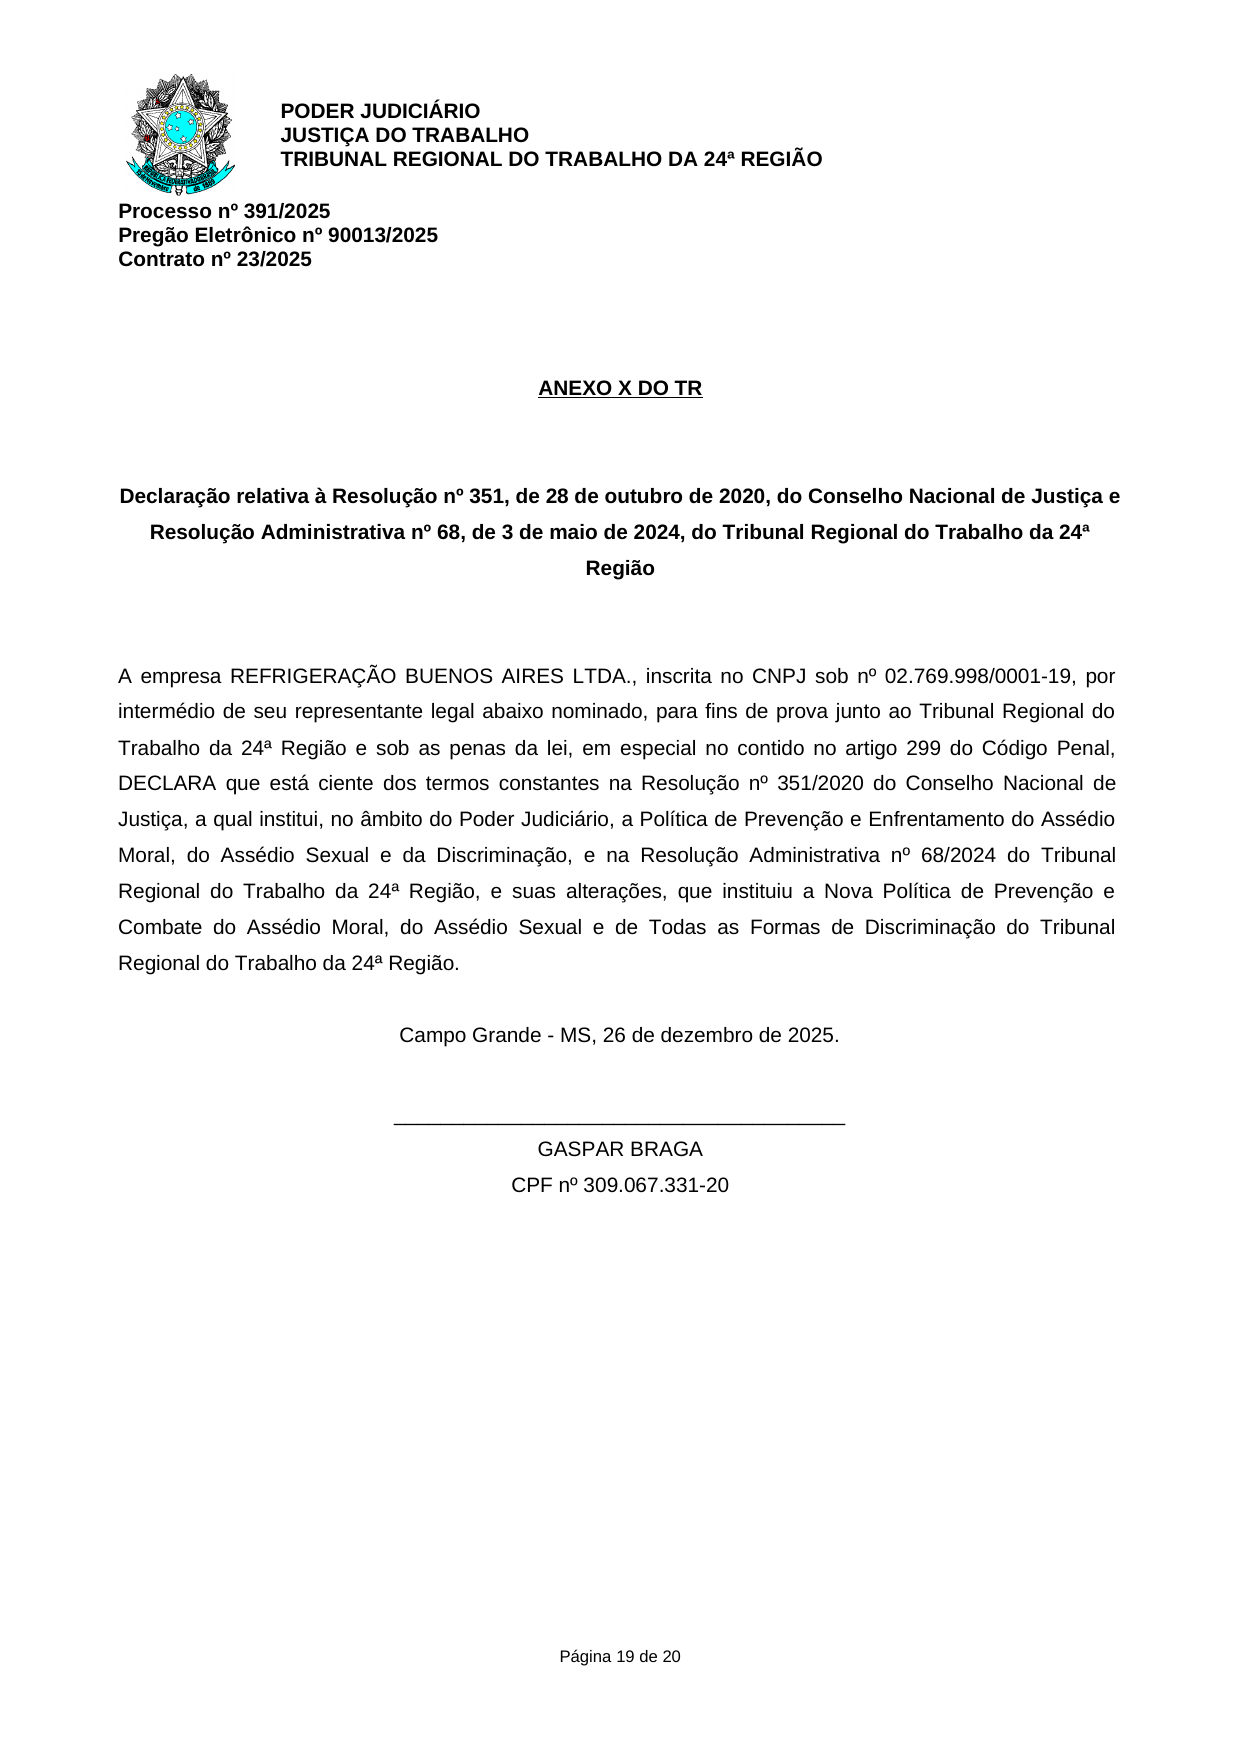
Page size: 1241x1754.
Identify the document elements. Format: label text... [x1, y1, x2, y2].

subtitle Declaração relativa à Resolução nº 351, de 28 de outubro de 2020, do Conselho Nacional de Justiça e Resolução Administrativa nº 68, de 3 de maio de 2024, do Tribunal Regional do Trabalho da 24ª Região [118, 484, 1122, 579]
text A empresa REFRIGERAÇÃO BUENOS AIRES LTDA., inscrita no CNPJ sob nº 02.769.998/0001-19, por intermédio de seu representante legal abaixo nominado, para fins de prova junto ao Tribunal Regional do Trabalho da 24ª Região e sob as penas da lei, em especial no contido no artigo 299 do Código Penal, DECLARA que está ciente dos termos constantes na Resolução nº 351/2020 do Conselho Nacional de Justiça, a qual institui, no âmbito do Poder Judiciário, a Política de Prevenção e Enfrentamento do Assédio Moral, do Assédio Sexual e da Discriminação, e na Resolução Administrativa nº 68/2024 do Tribunal Regional do Trabalho da 24ª Região, e suas alterações, que instituiu a Nova Política de Prevenção e Combate do Assédio Moral, do Assédio Sexual e de Todas as Formas de Discriminação do Tribunal Regional do Trabalho da 24ª Região. [118, 627, 1117, 975]
text GASPAR BRAGA [118, 1137, 1122, 1161]
text Campo Grande - MS, 26 de dezembro de 2025. [118, 1023, 1122, 1047]
text CPF nº 309.067.331-20 [118, 1173, 1122, 1197]
text _______________________________________ [118, 1101, 1122, 1125]
subtitle ANEXO X DO TR [118, 376, 1122, 400]
